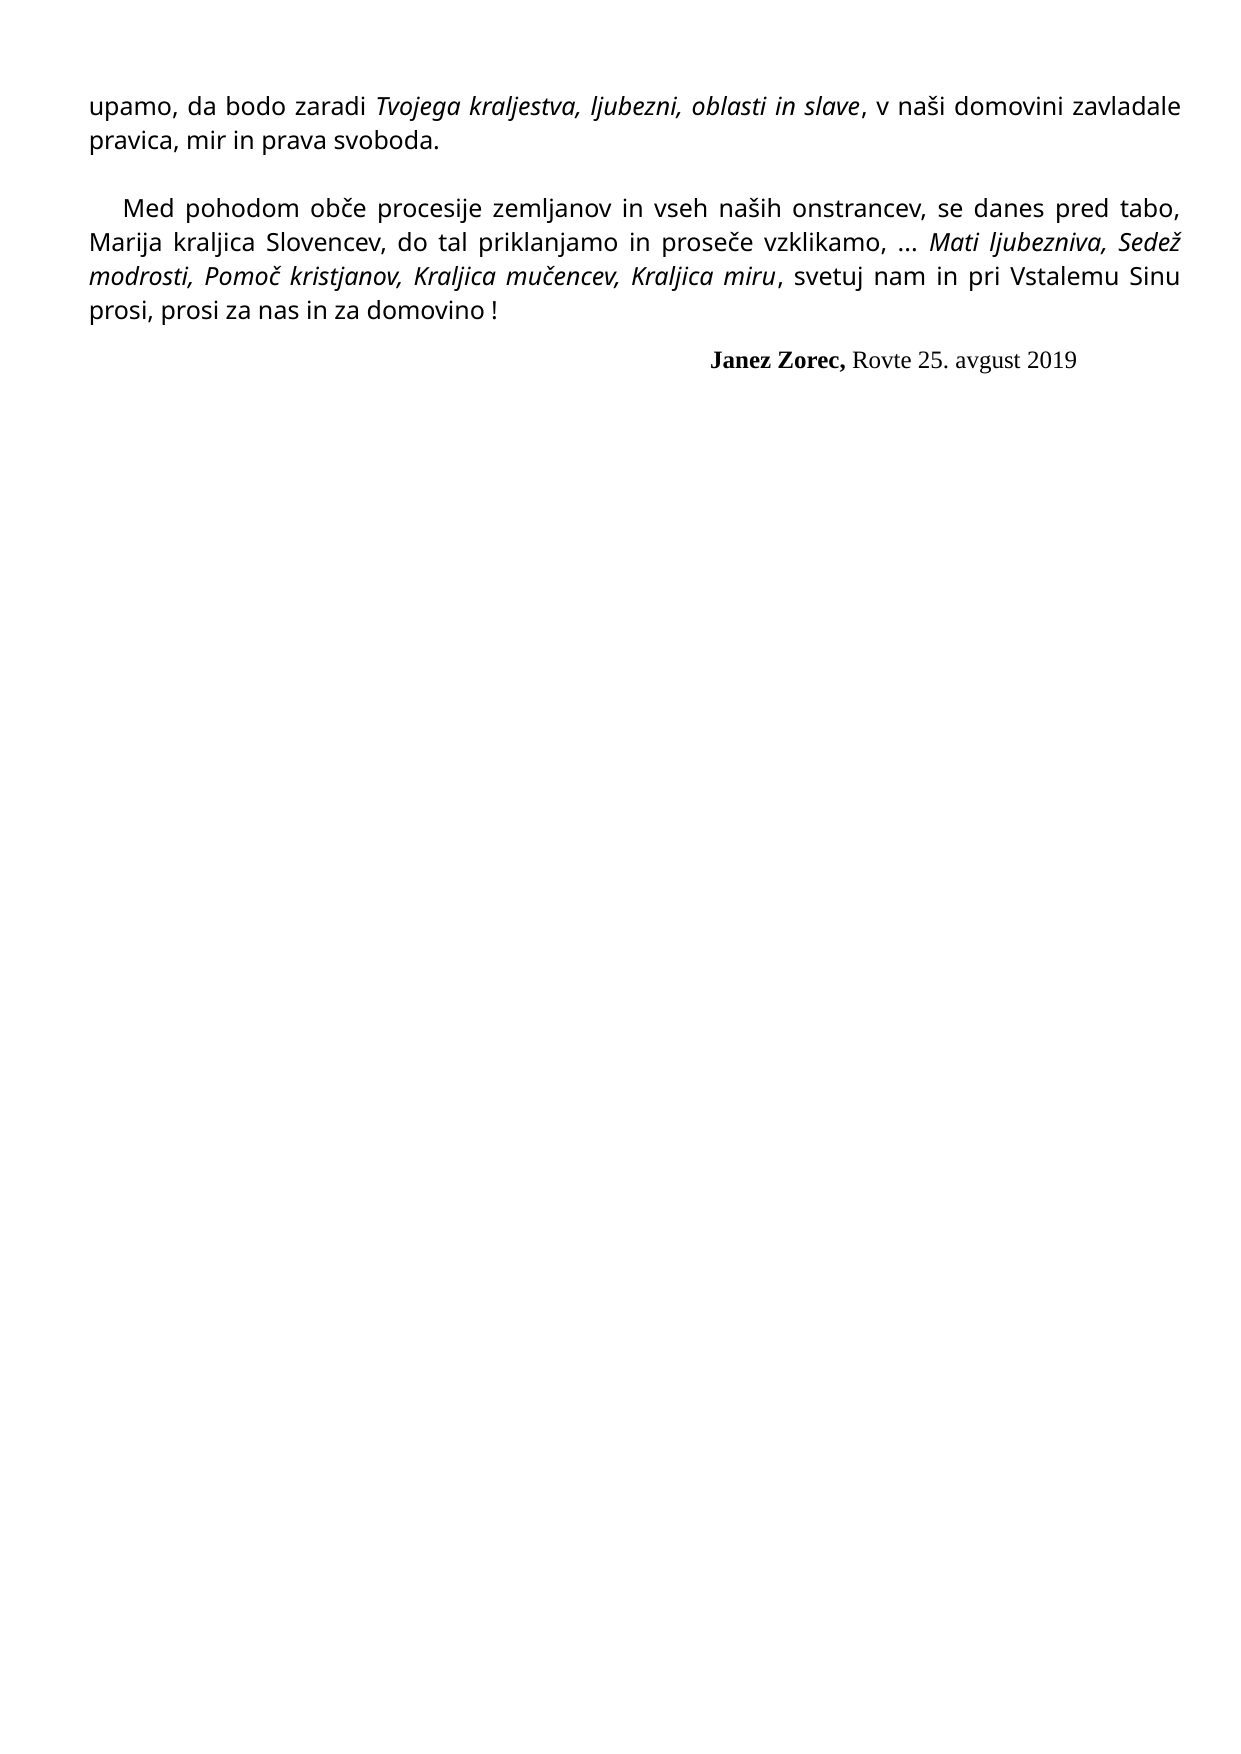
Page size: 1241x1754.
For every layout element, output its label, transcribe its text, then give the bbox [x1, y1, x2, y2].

text Janez Zorec, Rovte 25. avgust 2019 [88, 345, 1181, 373]
text Med pohodom obče procesije zemljanov in vseh naših onstrancev, se danes pred tabo, Marija kraljica Slovencev, do tal priklanjamo in proseče vzklikamo, ... Mati ljubezniva, Sedež modrosti, Pomoč kristjanov, Kraljica mučencev, Kraljica miru, svetuj nam in pri Vstalemu Sinu prosi, prosi za nas in za domovino ! [88, 191, 1181, 327]
text upamo, da bodo zaradi Tvojega kraljestva, ljubezni, oblasti in slave, v naši domovini zavladale pravica, mir in prava svoboda. [88, 88, 1181, 157]
